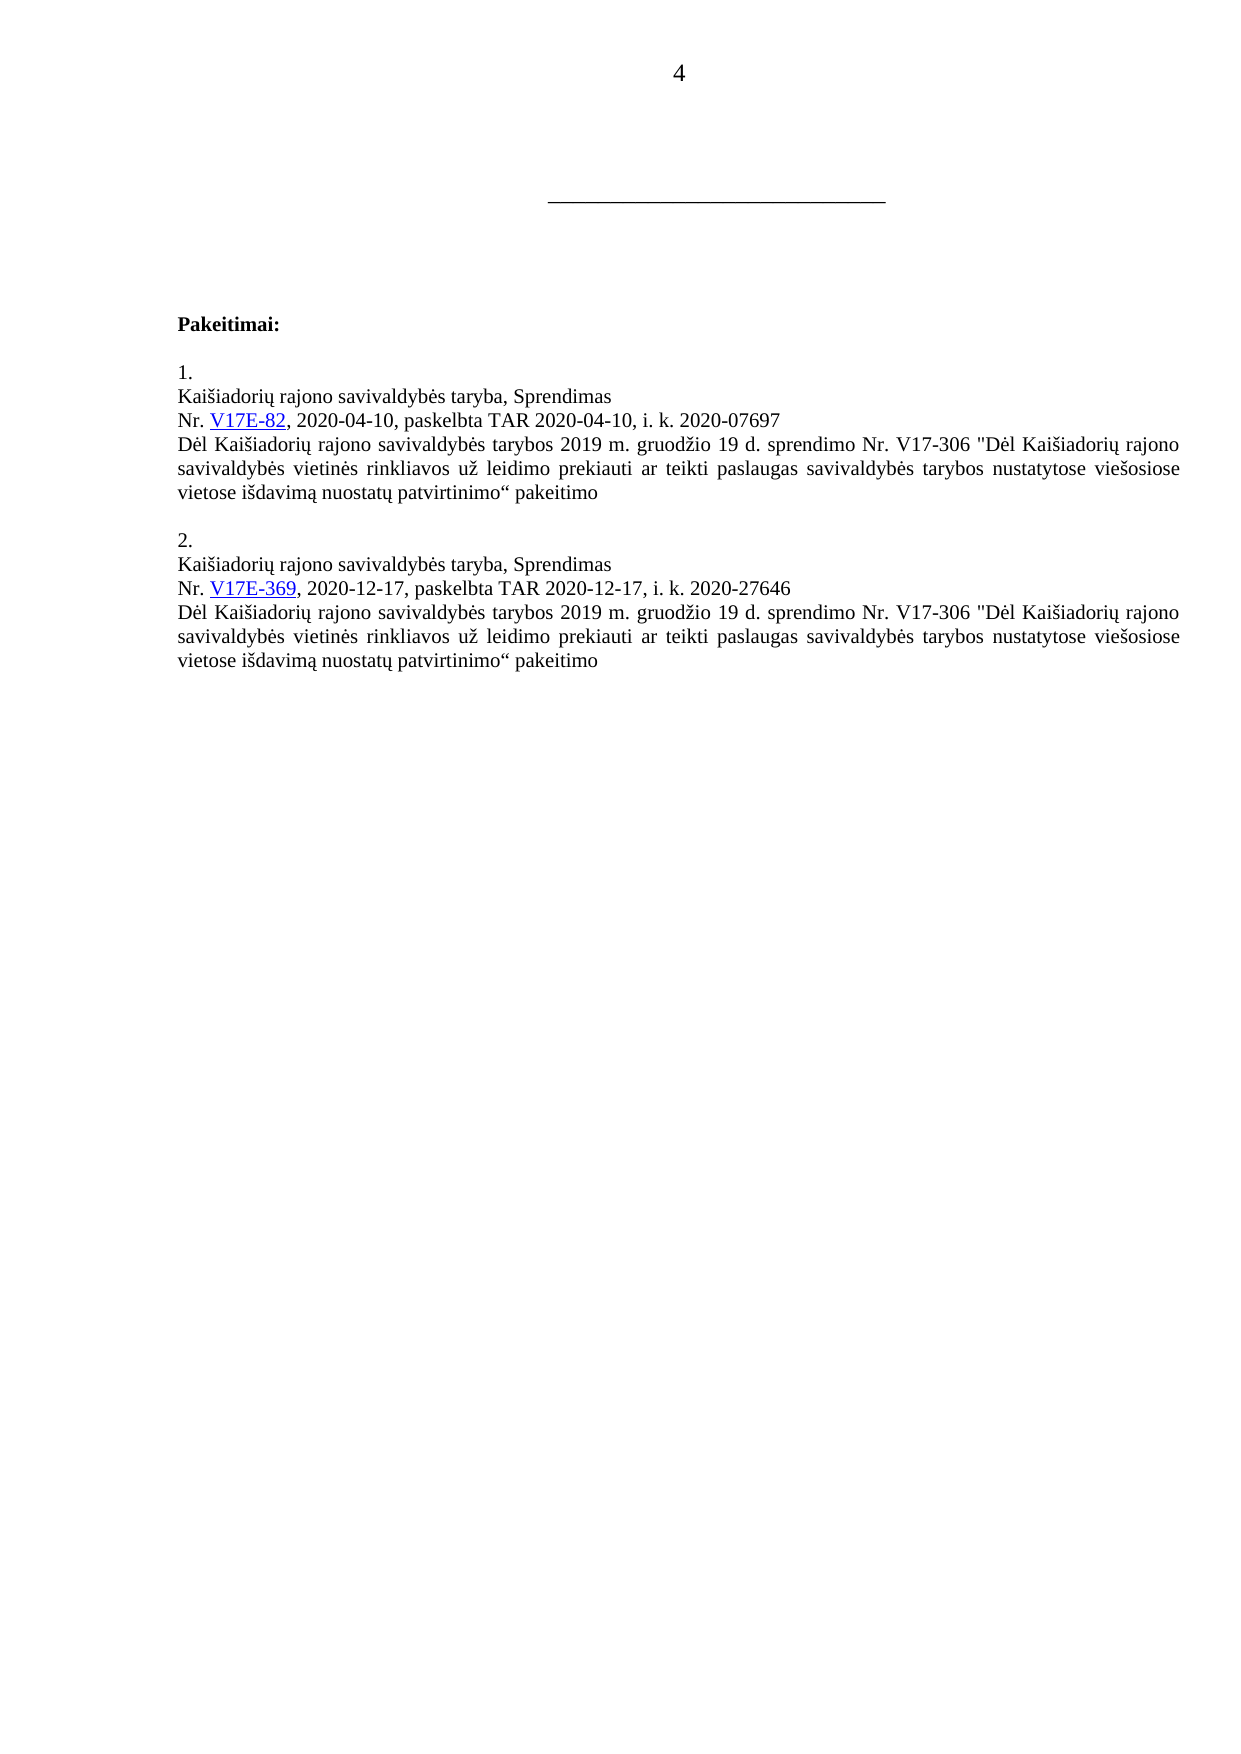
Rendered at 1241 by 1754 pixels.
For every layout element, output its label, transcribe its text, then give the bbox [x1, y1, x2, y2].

text Dėl Kaišiadorių rajono savivaldybės tarybos 2019 m. gruodžio 19 d. sprendimo Nr. V17-306 "Dėl Kaišiadorių rajono savivaldybės vietinės rinkliavos už leidimo prekiauti ar teikti paslaugas savivaldybės tarybos nustatytose viešosiose vietose išdavimą nuostatų patvirtinimo“ pakeitimo [177, 432, 1181, 504]
text Nr. V17E-369, 2020-12-17, paskelbta TAR 2020-12-17, i. k. 2020-27646 [177, 576, 1181, 600]
text ___________________________ [177, 177, 1181, 206]
text 1. [177, 360, 1181, 384]
text 2. [177, 528, 1181, 552]
text Nr. V17E-82, 2020-04-10, paskelbta TAR 2020-04-10, i. k. 2020-07697 [177, 408, 1181, 432]
text Kaišiadorių rajono savivaldybės taryba, Sprendimas [177, 552, 1181, 576]
text Kaišiadorių rajono savivaldybės taryba, Sprendimas [177, 384, 1181, 408]
text Dėl Kaišiadorių rajono savivaldybės tarybos 2019 m. gruodžio 19 d. sprendimo Nr. V17-306 "Dėl Kaišiadorių rajono savivaldybės vietinės rinkliavos už leidimo prekiauti ar teikti paslaugas savivaldybės tarybos nustatytose viešosiose vietose išdavimą nuostatų patvirtinimo“ pakeitimo [177, 600, 1181, 672]
text Pakeitimai: [177, 312, 1181, 336]
